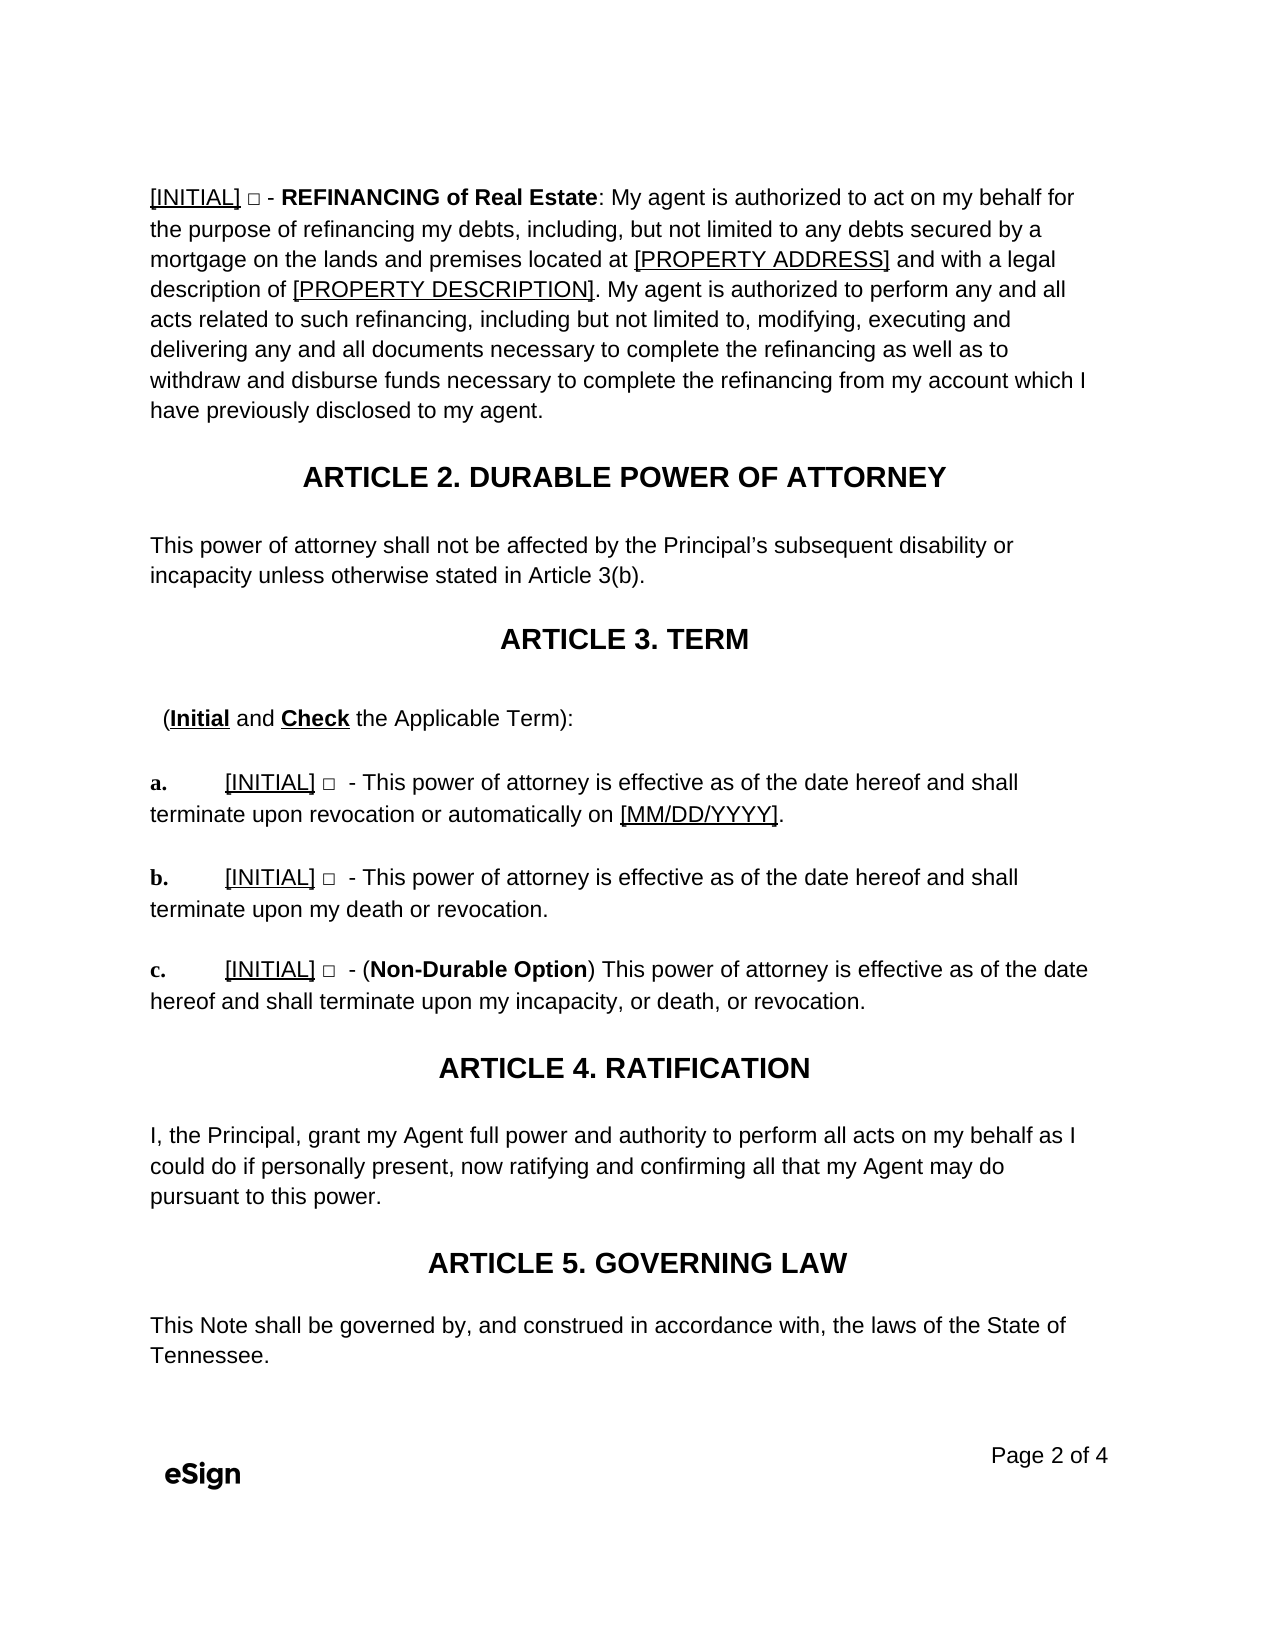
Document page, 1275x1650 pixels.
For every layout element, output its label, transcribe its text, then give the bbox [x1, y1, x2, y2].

text ARTICLE 2. DURABLE POWER OF ATTORNEY [150, 460, 1099, 494]
text ARTICLE 3. TERM [150, 622, 1099, 656]
text ARTICLE 5. GOVERNING LAW [150, 1246, 1125, 1280]
list [INITIAL] ☐ - This power of attorney is effective as of the date hereof and shall terminate upon revocation or automatically on [MM/DD/YYYY]. [150, 765, 1099, 827]
list [INITIAL] ☐ - This power of attorney is effective as of the date hereof and shall terminate upon my death or revocation. [150, 861, 1099, 922]
text [INITIAL] ☐ - REFINANCING of Real Estate: My agent is authorized to act on my behalf for the purpose of refinancing my debts, including, but not limited to any debts secured by a mortgage on the lands and premises located at [PROPERTY ADDRESS] and with a legal description of [PROPERTY DESCRIPTION]. My agent is authorized to perform any and all acts related to such refinancing, including but not limited to, modifying, executing and delivering any and all documents necessary to complete the refinancing as well as to withdraw and disburse funds necessary to complete the refinancing from my account which I have previously disclosed to my agent. [150, 181, 1099, 423]
text ARTICLE 4. RATIFICATION [150, 1051, 1099, 1084]
text This Note shall be governed by, and construed in accordance with, the laws of the State of Tennessee. [150, 1312, 1125, 1369]
text This power of attorney shall not be affected by the Principal’s subsequent disability or incapacity unless otherwise stated in Article 3(b). [150, 532, 1099, 588]
text I, the Principal, grant my Agent full power and authority to perform all acts on my behalf as I could do if personally present, now ratifying and confirming all that my Agent may do pursuant to this power. [150, 1122, 1099, 1209]
list [INITIAL] ☐ - (Non-Durable Option) This power of attorney is effective as of the date hereof and shall terminate upon my incapacity, or death, or revocation. [150, 953, 1099, 1014]
text (Initial and Check the Applicable Term): [162, 705, 1099, 731]
